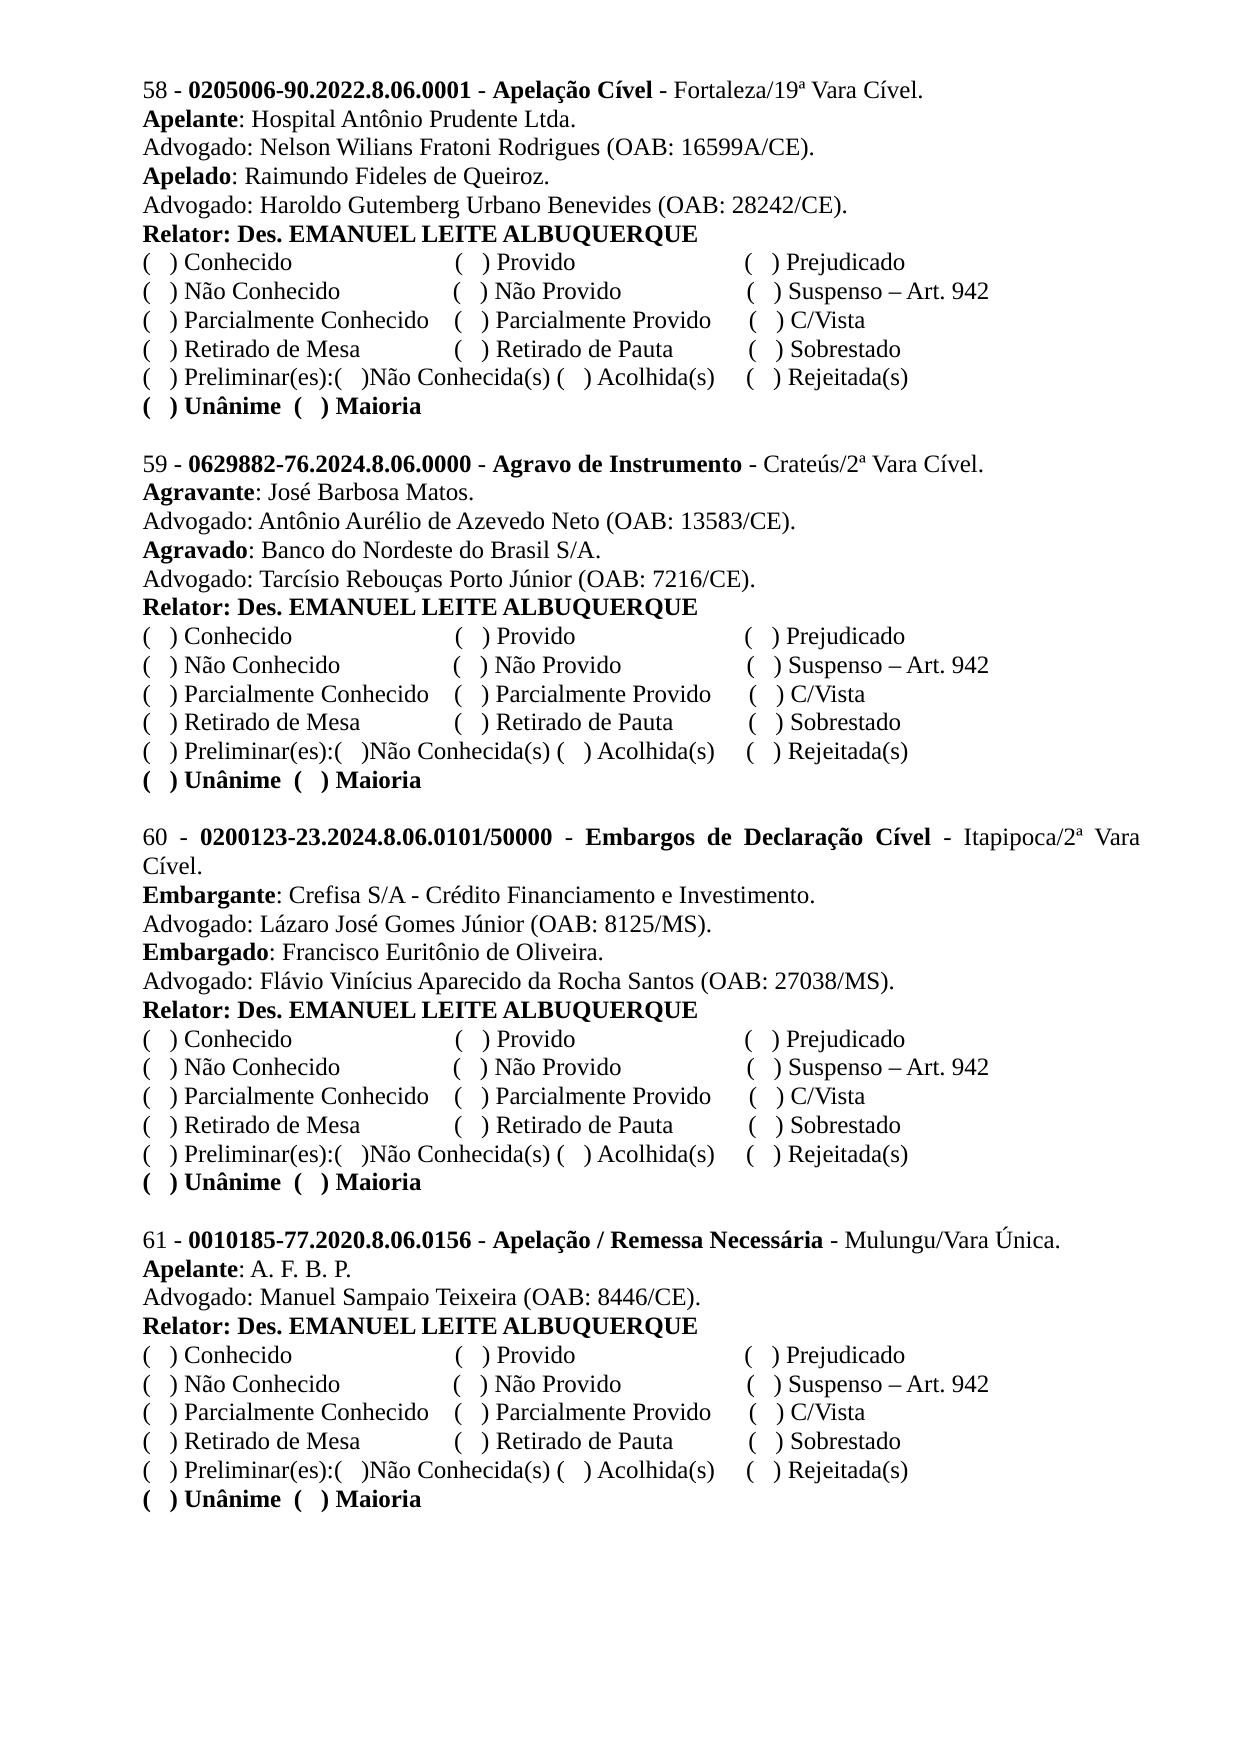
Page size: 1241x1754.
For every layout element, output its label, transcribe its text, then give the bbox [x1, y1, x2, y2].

text ( ) Não Conhecido ( ) Não Provido ( ) Suspenso – Art. 942 [142, 276, 1158, 305]
text ( ) Parcialmente Conhecido ( ) Parcialmente Provido ( ) C/Vista [142, 1081, 1158, 1110]
text Advogado: Haroldo Gutemberg Urbano Benevides (OAB: 28242/CE). [142, 190, 1141, 219]
text 60 - 0200123-23.2024.8.06.0101/50000 - Embargos de Declaração Cível - Itapipoca/2ª Vara Cível. [142, 822, 1141, 880]
text Apelante: Hospital Antônio Prudente Ltda. [142, 104, 1141, 132]
text Relator: Des. EMANUEL LEITE ALBUQUERQUE [142, 1311, 1141, 1340]
text ( ) Unânime ( ) Maioria [142, 391, 1158, 420]
text ( ) Conhecido ( ) Provido ( ) Prejudicado [142, 621, 1141, 650]
text ( ) Não Conhecido ( ) Não Provido ( ) Suspenso – Art. 942 [142, 1052, 1158, 1081]
text ( ) Preliminar(es):( )Não Conhecida(s) ( ) Acolhida(s) ( ) Rejeitada(s) [142, 1455, 1158, 1484]
text ( ) Retirado de Mesa ( ) Retirado de Pauta ( ) Sobrestado [142, 334, 1158, 362]
text Relator: Des. EMANUEL LEITE ALBUQUERQUE [142, 995, 1141, 1024]
text ( ) Parcialmente Conhecido ( ) Parcialmente Provido ( ) C/Vista [142, 1397, 1158, 1426]
text ( ) Preliminar(es):( )Não Conhecida(s) ( ) Acolhida(s) ( ) Rejeitada(s) [142, 1139, 1158, 1167]
text ( ) Unânime ( ) Maioria [142, 765, 1158, 794]
text ( ) Conhecido ( ) Provido ( ) Prejudicado [142, 1340, 1141, 1369]
text ( ) Retirado de Mesa ( ) Retirado de Pauta ( ) Sobrestado [142, 1426, 1158, 1455]
text Advogado: Tarcísio Rebouças Porto Júnior (OAB: 7216/CE). [142, 564, 1141, 592]
text ( ) Retirado de Mesa ( ) Retirado de Pauta ( ) Sobrestado [142, 707, 1158, 736]
text ( ) Parcialmente Conhecido ( ) Parcialmente Provido ( ) C/Vista [142, 679, 1158, 707]
text 58 - 0205006-90.2022.8.06.0001 - Apelação Cível - Fortaleza/19ª Vara Cível. [142, 75, 1141, 104]
text Agravado: Banco do Nordeste do Brasil S/A. [142, 535, 1141, 564]
text 61 - 0010185-77.2020.8.06.0156 - Apelação / Remessa Necessária - Mulungu/Vara Única. [142, 1225, 1141, 1254]
text Agravante: José Barbosa Matos. [142, 477, 1141, 506]
text Relator: Des. EMANUEL LEITE ALBUQUERQUE [142, 219, 1141, 247]
text ( ) Retirado de Mesa ( ) Retirado de Pauta ( ) Sobrestado [142, 1110, 1158, 1139]
text Relator: Des. EMANUEL LEITE ALBUQUERQUE [142, 592, 1141, 621]
text ( ) Parcialmente Conhecido ( ) Parcialmente Provido ( ) C/Vista [142, 305, 1158, 334]
text ( ) Unânime ( ) Maioria [142, 1484, 1158, 1512]
text ( ) Não Conhecido ( ) Não Provido ( ) Suspenso – Art. 942 [142, 650, 1158, 679]
text ( ) Não Conhecido ( ) Não Provido ( ) Suspenso – Art. 942 [142, 1369, 1158, 1397]
text Embargante: Crefisa S/A - Crédito Financiamento e Investimento. [142, 880, 1141, 909]
text ( ) Conhecido ( ) Provido ( ) Prejudicado [142, 247, 1141, 276]
text Advogado: Lázaro José Gomes Júnior (OAB: 8125/MS). [142, 909, 1141, 937]
text ( ) Conhecido ( ) Provido ( ) Prejudicado [142, 1024, 1141, 1052]
text Advogado: Nelson Wilians Fratoni Rodrigues (OAB: 16599A/CE). [142, 132, 1141, 161]
text Advogado: Manuel Sampaio Teixeira (OAB: 8446/CE). [142, 1282, 1141, 1311]
text ( ) Preliminar(es):( )Não Conhecida(s) ( ) Acolhida(s) ( ) Rejeitada(s) [142, 736, 1158, 765]
text ( ) Unânime ( ) Maioria [142, 1167, 1158, 1196]
text Advogado: Flávio Vinícius Aparecido da Rocha Santos (OAB: 27038/MS). [142, 966, 1141, 995]
text ( ) Preliminar(es):( )Não Conhecida(s) ( ) Acolhida(s) ( ) Rejeitada(s) [142, 362, 1158, 391]
text 59 - 0629882-76.2024.8.06.0000 - Agravo de Instrumento - Crateús/2ª Vara Cível. [142, 449, 1141, 477]
text Apelante: A. F. B. P. [142, 1254, 1141, 1282]
text Apelado: Raimundo Fideles de Queiroz. [142, 161, 1141, 190]
text Embargado: Francisco Euritônio de Oliveira. [142, 937, 1141, 966]
text Advogado: Antônio Aurélio de Azevedo Neto (OAB: 13583/CE). [142, 506, 1141, 535]
